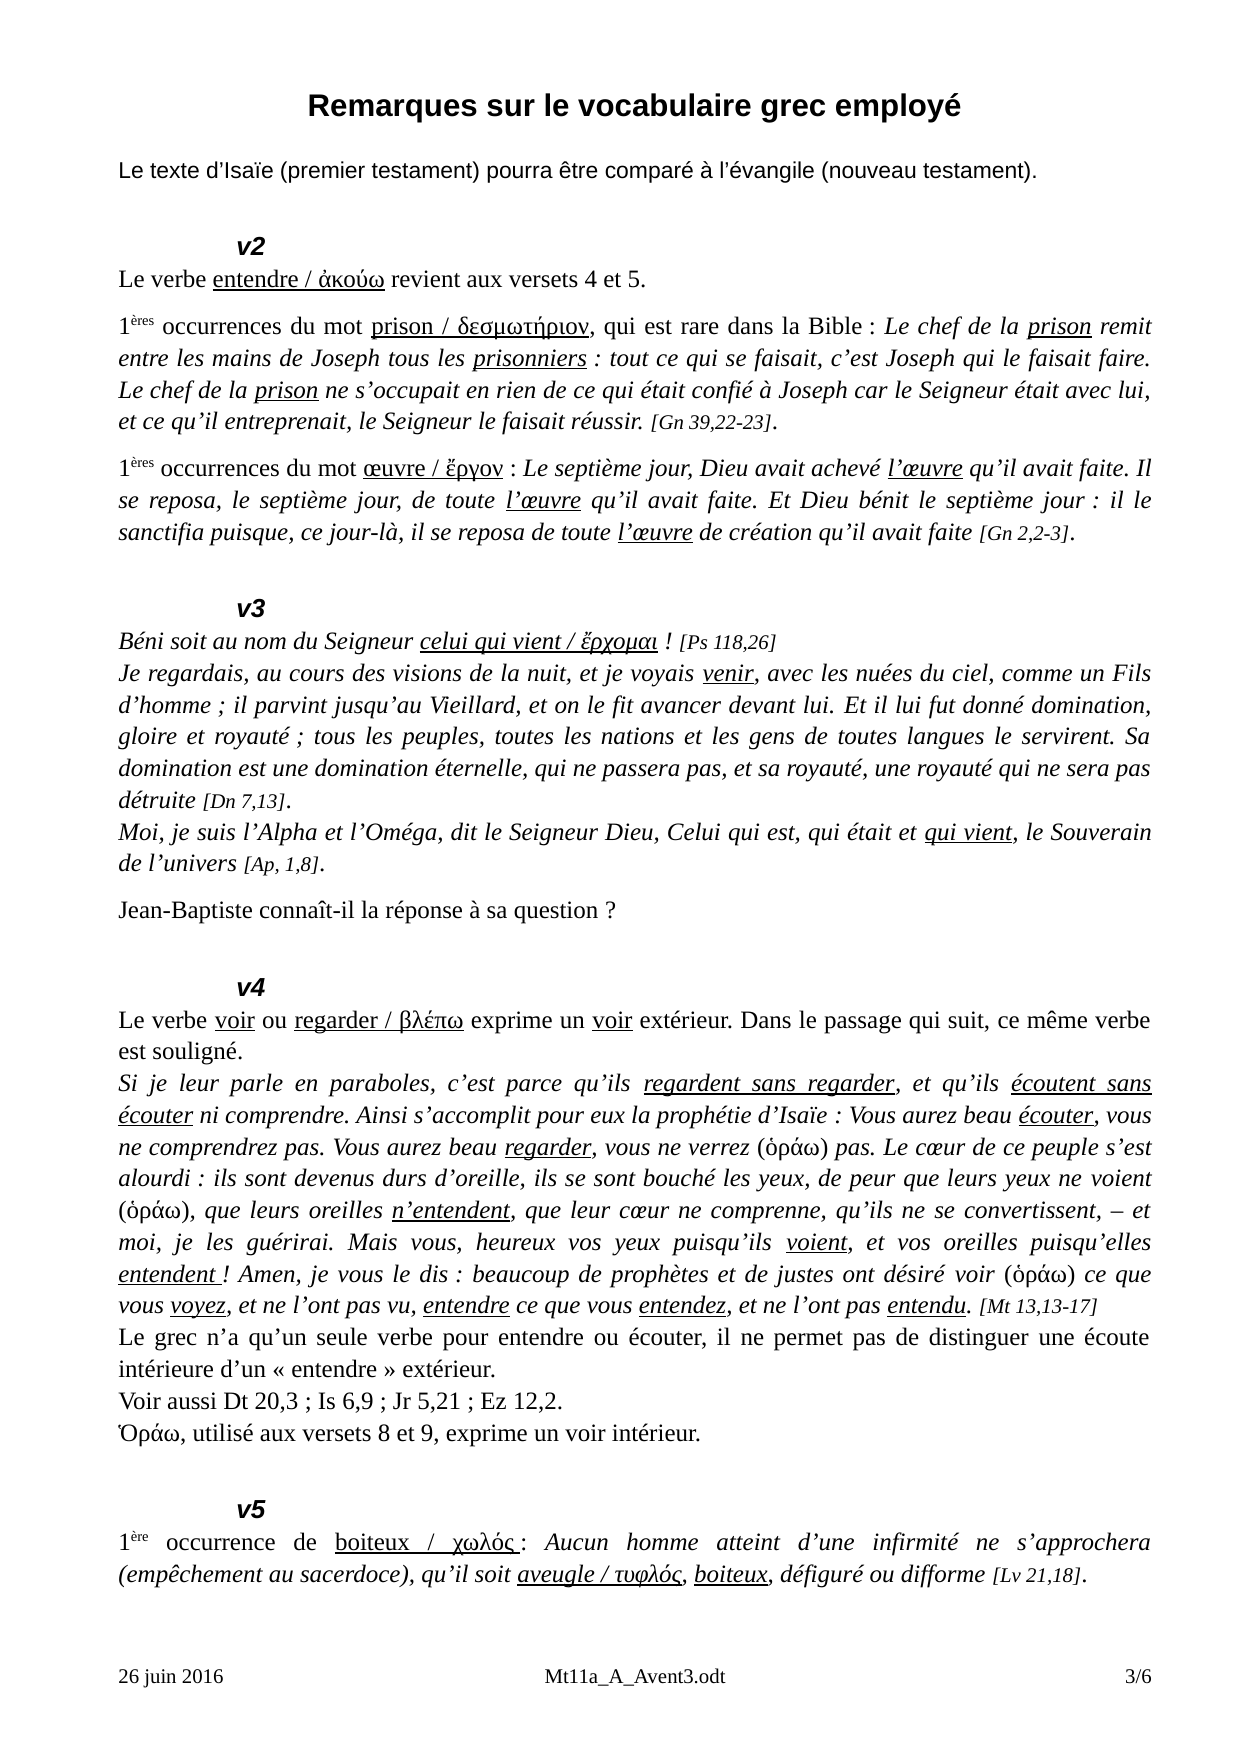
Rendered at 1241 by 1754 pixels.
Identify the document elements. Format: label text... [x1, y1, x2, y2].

text Le verbe voir ou regarder / βλέπω exprime un voir extérieur. Dans le passage qui suit, ce même verbe est souligné. [118, 1006, 1152, 1065]
text Si je leur parle en paraboles, c’est parce qu’ils regardent sans regarder, et qu’ils écoutent sans écouter ni comprendre. Ainsi s’accomplit pour eux la prophétie d’Isaïe : Vous aurez beau écouter, vous ne comprendrez pas. Vous aurez beau regarder, vous ne verrez (ὁράω) pas. Le cœur de ce peuple s’est alourdi : ils sont devenus durs d’oreille, ils se sont bouché les yeux, de peur que leurs yeux ne voient (ὁράω), que leurs oreilles n’entendent, que leur cœur ne comprenne, qu’ils ne se convertissent, – et moi, je les guérirai. Mais vous, heureux vos yeux puisqu’ils voient, et vos oreilles puisqu’elles entendent ! Amen, je vous le dis : beaucoup de prophètes et de justes ont désiré voir (ὁράω) ce que vous voyez, et ne l’ont pas vu, entendre ce que vous entendez, et ne l’ont pas entendu. [Mt 13,13-17] [118, 1069, 1152, 1319]
text 1ères occurrences du mot prison / δεσμωτήριον, qui est rare dans la Bible : Le chef de la prison remit entre les mains de Joseph tous les prisonniers : tout ce qui se faisait, c’est Joseph qui le faisait faire. Le chef de la prison ne s’occupait en rien de ce qui était confié à Joseph car le Seigneur était avec lui, et ce qu’il entreprenait, le Seigneur le faisait réussir. [Gn 39,22-23]. [118, 312, 1152, 435]
subtitle Remarques sur le vocabulaire grec employé [118, 88, 1152, 123]
subtitle v3 [236, 594, 1152, 623]
text Le grec n’a qu’un seule verbe pour entendre ou écouter, il ne permet pas de distinguer une écoute intérieure d’un « entendre » extérieur. [118, 1323, 1152, 1383]
text Jean-Baptiste connaît-il la réponse à sa question ? [118, 896, 1152, 924]
text Le verbe entendre / ἀκούω revient aux versets 4 et 5. [118, 266, 1152, 293]
text Béni soit au nom du Seigneur celui qui vient / ἔρχομαι ! [Ps 118,26] [118, 627, 1152, 655]
subtitle v2 [236, 232, 1152, 261]
text 1ères occurrences du mot œuvre / ἔργον : Le septième jour, Dieu avait achevé l’œuvre qu’il avait faite. Il se reposa, le septième jour, de toute l’œuvre qu’il avait faite. Et Dieu bénit le septième jour : il le sanctifia puisque, ce jour-là, il se reposa de toute l’œuvre de création qu’il avait faite [Gn 2,2-3]. [118, 454, 1152, 545]
text Je regardais, au cours des visions de la nuit, et je voyais venir, avec les nuées du ciel, comme un Fils d’homme ; il parvint jusqu’au Vieillard, et on le fit avancer devant lui. Et il lui fut donné domination, gloire et royauté ; tous les peuples, toutes les nations et les gens de toutes langues le servirent. Sa domination est une domination éternelle, qui ne passera pas, et sa royauté, une royauté qui ne sera pas détruite [Dn 7,13]. [118, 659, 1152, 814]
text 1ère occurrence de boiteux / χωλός : Aucun homme atteint d’une infirmité ne s’approchera (empêchement au sacerdoce), qu’il soit aveugle / τυφλός, boiteux, défiguré ou difforme [Lv 21,18]. [118, 1528, 1152, 1588]
text Moi, je suis l’Alpha et l’Oméga, dit le Seigneur Dieu, Celui qui est, qui était et qui vient, le Souverain de l’univers [Ap, 1,8]. [118, 818, 1152, 877]
subtitle v5 [236, 1495, 1152, 1524]
text Voir aussi Dt 20,3 ; Is 6,9 ; Jr 5,21 ; Ez 12,2. [118, 1387, 1152, 1415]
text Ὁράω, utilisé aux versets 8 et 9, exprime un voir intérieur. [118, 1419, 1152, 1446]
subtitle v4 [236, 972, 1152, 1001]
text Le texte d’Isaïe (premier testament) pourra être comparé à l’évangile (nouveau testament). [118, 158, 1152, 184]
